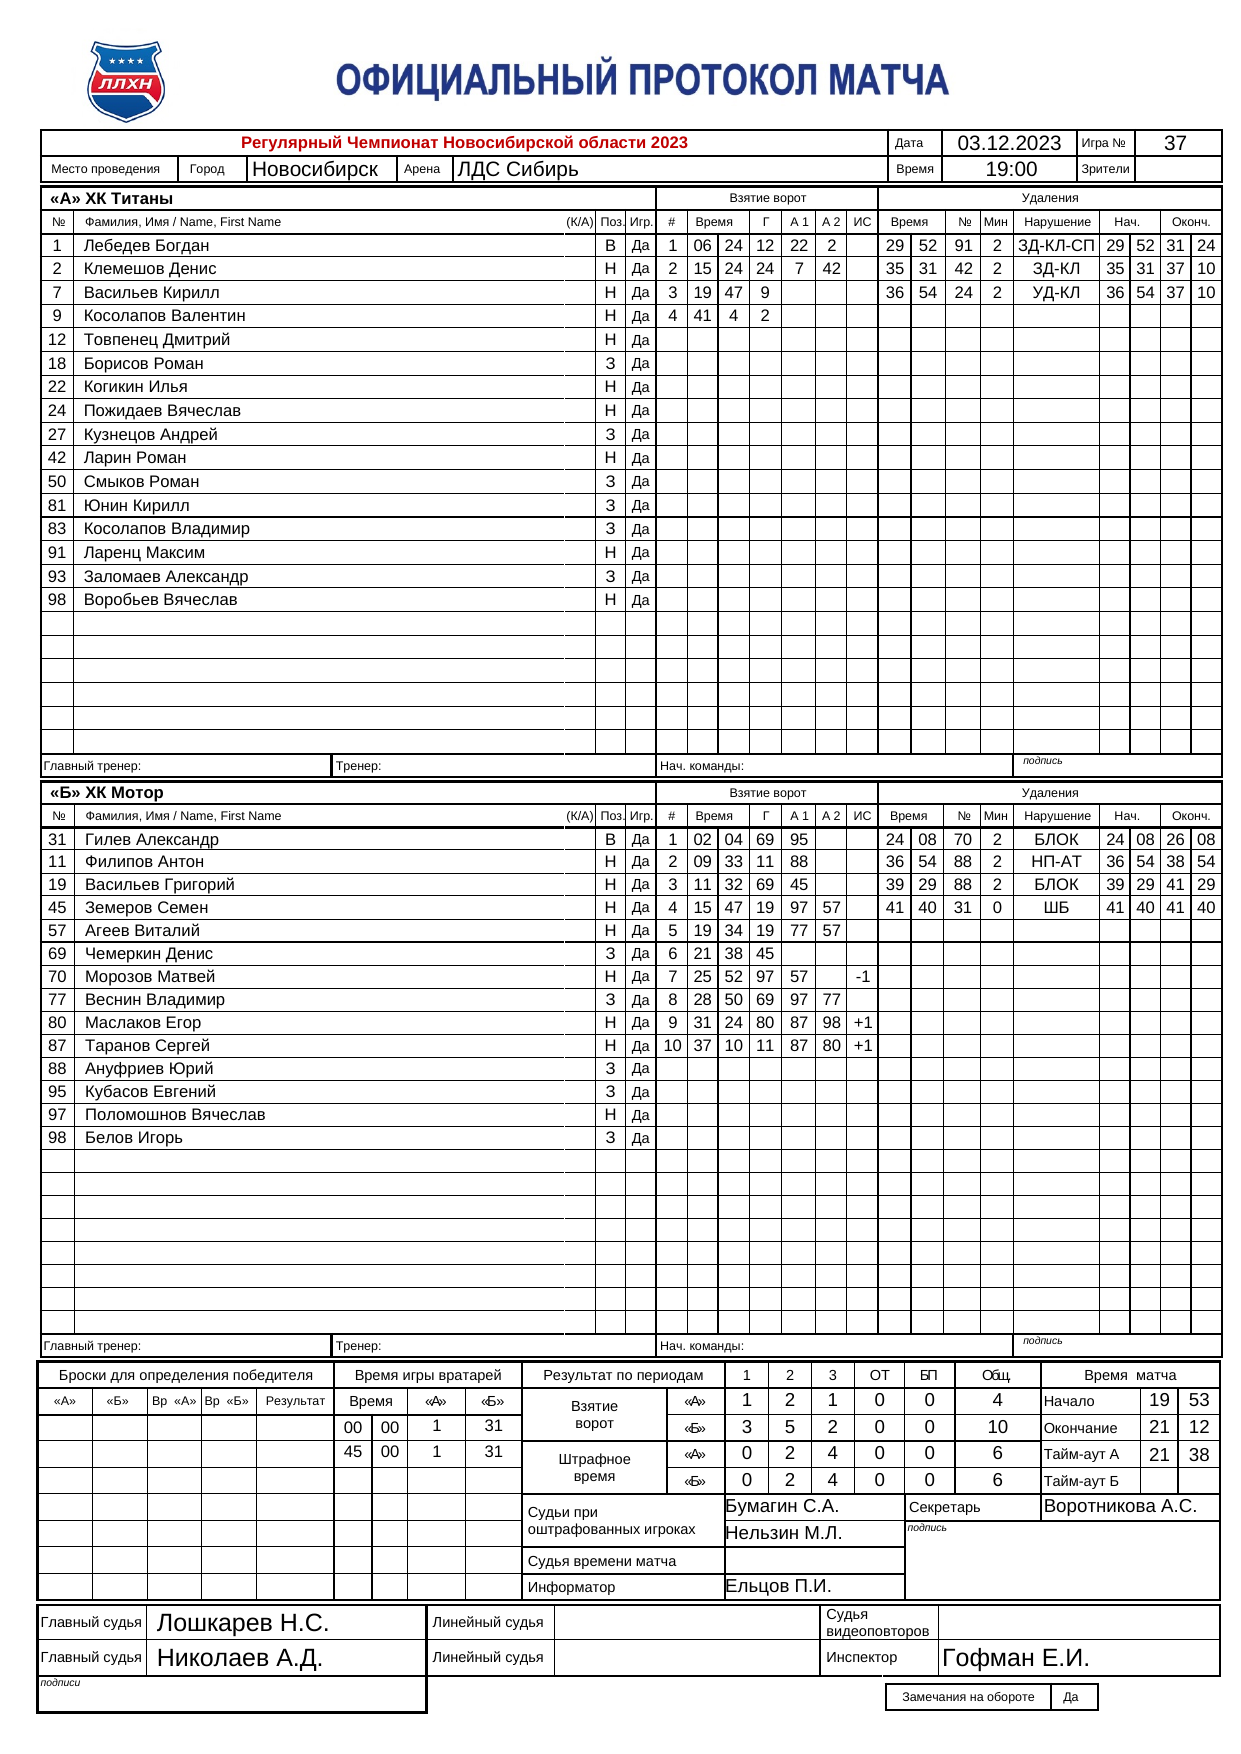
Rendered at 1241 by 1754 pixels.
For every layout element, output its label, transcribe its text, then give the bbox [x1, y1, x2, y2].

table_header Регулярный Чемпионат Новосибирской области 2023 [42, 131, 887, 155]
table_cell [1014, 659, 1099, 682]
table_cell [1100, 470, 1129, 493]
table_cell № [42, 805, 74, 826]
table_cell [257, 1494, 333, 1520]
table_cell 57 [816, 920, 846, 941]
table_cell [750, 423, 781, 445]
table_cell 11 [750, 850, 781, 872]
table_cell [408, 1521, 465, 1546]
table_cell Да [626, 1012, 655, 1033]
table_cell [750, 328, 781, 351]
table_cell 12 [750, 235, 781, 256]
table_cell [946, 518, 980, 540]
table_cell 42 [946, 257, 980, 280]
table_cell [1161, 518, 1190, 540]
table_cell [1014, 730, 1099, 753]
table_cell [626, 1288, 655, 1310]
table_cell Игр. [626, 211, 655, 233]
table_cell 38 [1179, 1441, 1219, 1467]
table_cell [912, 1127, 943, 1149]
table_cell [750, 1288, 781, 1310]
table_cell 88 [42, 1058, 74, 1079]
table_cell 24 [42, 399, 73, 422]
table_cell 69 [42, 943, 74, 964]
table_header Время матча [1042, 1363, 1219, 1387]
table_cell Агеев Виталий [75, 920, 564, 941]
table_cell Игр. [626, 805, 655, 826]
table_cell 2 [981, 850, 1013, 872]
table_cell 53 [1179, 1389, 1219, 1413]
table_cell [879, 328, 910, 351]
table_cell [1161, 352, 1190, 374]
table_cell [688, 1104, 717, 1126]
table_cell 15 [688, 257, 717, 280]
table_cell [335, 1468, 371, 1493]
table_cell [750, 588, 781, 611]
table_cell [750, 1127, 781, 1149]
table_cell [1131, 1127, 1160, 1149]
table_cell 39 [1100, 874, 1129, 895]
table_cell 77 [42, 989, 74, 1011]
table_cell [1192, 1035, 1221, 1057]
table_cell Таранов Сергей [75, 1035, 564, 1057]
table_cell 98 [42, 1127, 74, 1149]
table_cell [816, 1265, 846, 1287]
table_cell А 2 [816, 211, 846, 233]
table_cell [39, 1468, 92, 1493]
table_cell [1161, 1242, 1190, 1264]
table_cell [946, 588, 980, 611]
table_cell 1 [812, 1389, 854, 1413]
table_cell 4 [719, 305, 749, 327]
table_cell Инспектор [821, 1640, 938, 1675]
table_cell [626, 636, 655, 658]
table_cell Тайм-аут Б [1042, 1468, 1140, 1493]
table_cell [750, 541, 781, 564]
table_cell [335, 1574, 371, 1599]
table_header 2 [769, 1363, 811, 1387]
table_cell [816, 683, 846, 706]
table_cell «А» [408, 1389, 465, 1413]
table_cell [657, 494, 687, 516]
table_cell [879, 943, 910, 964]
table_cell [816, 281, 846, 303]
table_cell Да [626, 328, 655, 351]
table_cell [565, 829, 595, 849]
table_cell [596, 730, 625, 753]
table_cell Да [626, 920, 655, 941]
table_cell [1100, 376, 1129, 398]
table_cell [1192, 1104, 1221, 1126]
table_cell [74, 730, 564, 753]
table_cell [1014, 1058, 1099, 1079]
table_cell [688, 1219, 717, 1241]
table_cell 24 [719, 257, 749, 280]
table_cell [148, 1494, 201, 1520]
table_cell [981, 1311, 1013, 1333]
table_cell 93 [42, 565, 73, 587]
table_cell [1100, 588, 1129, 611]
table_cell 2 [812, 1415, 854, 1440]
table_cell [148, 1416, 201, 1440]
table_cell [879, 1288, 910, 1310]
table_cell 0 [855, 1468, 904, 1493]
table_cell Н [596, 281, 625, 303]
table_cell [1192, 659, 1221, 682]
table_cell [408, 1574, 465, 1599]
table_cell [688, 1150, 717, 1172]
table_cell [879, 494, 910, 516]
table_cell Маслаков Егор [75, 1012, 564, 1033]
table_cell [981, 636, 1013, 658]
table_cell 36 [879, 850, 910, 872]
table_cell [1161, 1311, 1190, 1333]
table_cell [1192, 730, 1221, 753]
table_cell 81 [42, 494, 73, 516]
table_cell [555, 1640, 819, 1675]
table_cell [816, 1104, 846, 1126]
table_cell [981, 352, 1013, 374]
table_cell 3 [657, 874, 687, 895]
table_cell [1192, 1196, 1221, 1218]
table_cell [750, 518, 781, 540]
table_cell [657, 1081, 687, 1103]
table_cell 42 [42, 446, 73, 469]
table_cell [1131, 920, 1160, 941]
table_cell -1 [847, 966, 877, 987]
table_cell [657, 423, 687, 445]
table_header ОТ [855, 1363, 904, 1387]
table_cell [816, 518, 846, 540]
table_cell 09 [688, 850, 717, 872]
table_cell [596, 1265, 625, 1287]
table_cell 36 [879, 281, 910, 303]
table_cell [1014, 1219, 1099, 1241]
table_cell [688, 399, 717, 422]
table_cell [816, 541, 846, 564]
table_cell [782, 423, 815, 445]
table_cell 54 [1131, 850, 1160, 872]
table_cell [1131, 399, 1160, 422]
table_cell [1014, 1242, 1099, 1264]
table_cell [782, 470, 815, 493]
table_cell Да [626, 829, 655, 849]
table_cell 31 [688, 1012, 717, 1033]
table_cell [879, 1265, 910, 1287]
table_cell [1100, 989, 1129, 1011]
table_cell [148, 1468, 201, 1493]
table_cell [657, 1173, 687, 1195]
table_cell 19 [688, 920, 717, 941]
table_cell [565, 328, 595, 351]
table_cell 28 [688, 989, 717, 1011]
table_cell [1161, 1012, 1190, 1033]
table_cell 39 [879, 874, 910, 895]
table_cell Н [596, 966, 625, 987]
table_header «Б» ХК Мотор [42, 783, 655, 803]
table_cell [944, 1242, 980, 1264]
table_cell [373, 1521, 407, 1546]
table_cell [879, 730, 910, 753]
table_cell [626, 1311, 655, 1333]
table_cell [981, 446, 1013, 469]
table_cell [75, 1173, 564, 1195]
table_cell [912, 541, 945, 564]
table_cell [782, 707, 815, 729]
table_cell 0 [905, 1442, 954, 1467]
table_cell [1131, 1012, 1160, 1033]
table_cell [1014, 565, 1099, 587]
table_cell [816, 352, 846, 374]
table_cell [657, 707, 687, 729]
table_cell [750, 494, 781, 516]
table_cell [981, 1173, 1013, 1195]
table_cell Да [626, 565, 655, 587]
table_cell Да [626, 896, 655, 918]
table_cell [596, 1173, 625, 1195]
table_cell Чемеркин Денис [75, 943, 564, 964]
table_cell [1014, 518, 1099, 540]
table_cell [42, 1242, 74, 1264]
table_cell [879, 399, 910, 422]
table_cell 50 [42, 470, 73, 493]
table_cell [944, 1196, 980, 1218]
table_cell [1131, 1150, 1160, 1172]
table_cell Да [626, 1081, 655, 1103]
table_cell 22 [42, 376, 73, 398]
table_cell [93, 1494, 147, 1520]
table_cell [1131, 1265, 1160, 1287]
table_cell подпись [1014, 755, 1221, 776]
table_cell Н [596, 257, 625, 280]
table_cell 2 [42, 257, 73, 280]
table_cell 41 [1100, 896, 1129, 918]
table_cell 29 [912, 874, 943, 895]
table_cell [466, 1468, 521, 1493]
table_cell [750, 1219, 781, 1241]
table_cell [1131, 541, 1160, 564]
table_cell Н [596, 376, 625, 398]
table_cell З [596, 518, 625, 540]
table_cell [1100, 1288, 1129, 1310]
table_cell 98 [42, 588, 73, 611]
table_cell 19 [750, 920, 781, 941]
table_cell [1100, 1127, 1129, 1149]
table_cell [428, 1677, 882, 1711]
table_cell 24 [719, 1012, 749, 1033]
table_cell [688, 541, 717, 564]
table_cell З [596, 1058, 625, 1079]
table_cell 24 [719, 235, 749, 256]
table_cell [912, 423, 945, 445]
table_cell [1161, 305, 1190, 327]
table_cell [847, 1104, 877, 1126]
table_cell [719, 1081, 749, 1103]
table_cell [565, 1012, 595, 1033]
table_cell 77 [816, 989, 846, 1011]
table_cell [750, 636, 781, 658]
table_cell Н [596, 874, 625, 895]
table_cell [657, 1311, 687, 1333]
table_cell [816, 565, 846, 587]
table_cell [944, 920, 980, 941]
table_cell [1161, 446, 1190, 469]
table_cell 21 [688, 943, 717, 964]
table_cell [847, 1242, 877, 1264]
table_cell [879, 612, 910, 634]
table_cell Нарушение [1014, 805, 1099, 826]
table_cell [847, 612, 877, 634]
table_cell 29 [879, 235, 910, 256]
table_cell [912, 305, 945, 327]
table_cell [1131, 1104, 1160, 1126]
table_cell [847, 328, 877, 351]
table_cell [946, 730, 980, 753]
table_cell [1100, 352, 1129, 374]
table_cell А 2 [816, 805, 846, 826]
table_header Броски для определения победителя [39, 1363, 333, 1387]
table_cell [719, 518, 749, 540]
table_cell [719, 1265, 749, 1287]
table_cell [847, 446, 877, 469]
table_cell [1131, 565, 1160, 587]
table_cell [39, 1441, 92, 1467]
table_cell [944, 943, 980, 964]
table_cell [879, 1127, 910, 1149]
table_cell [1131, 683, 1160, 706]
table_cell [719, 730, 749, 753]
table_cell [912, 612, 945, 634]
table_cell [1014, 636, 1099, 658]
table_cell Да [626, 257, 655, 280]
table_cell [42, 683, 73, 706]
table_cell [750, 1058, 781, 1079]
table_cell [912, 1219, 943, 1241]
table_cell [879, 1035, 910, 1057]
table_cell Оконч. [1161, 211, 1221, 233]
table_cell Да [626, 874, 655, 895]
table_cell [750, 1081, 781, 1103]
table_cell [719, 352, 749, 374]
table_cell [1131, 1196, 1160, 1218]
table_cell 95 [42, 1081, 74, 1103]
table_header Дата [889, 131, 941, 155]
table_cell [565, 966, 595, 987]
table_cell [657, 446, 687, 469]
table_cell [657, 470, 687, 493]
table_cell [1014, 707, 1099, 729]
table_cell [1192, 1265, 1221, 1287]
table_cell [981, 518, 1013, 540]
table_cell Г [750, 805, 781, 826]
table_cell [750, 659, 781, 682]
table_cell [657, 1265, 687, 1287]
table_cell 7 [657, 966, 687, 987]
table_cell 45 [335, 1441, 371, 1467]
table_cell [42, 1219, 74, 1241]
table_cell Мин [981, 211, 1013, 233]
table_cell 1 [42, 235, 73, 256]
table_cell 80 [816, 1035, 846, 1057]
table_cell 38 [719, 943, 749, 964]
table_cell [626, 612, 655, 634]
table_cell [1192, 1242, 1221, 1264]
table_cell [847, 683, 877, 706]
table_cell 0 [905, 1415, 954, 1440]
table_cell 2 [769, 1442, 811, 1467]
table_cell [626, 1173, 655, 1195]
table_cell 2 [981, 235, 1013, 256]
table_cell 83 [42, 518, 73, 540]
table_cell [1100, 1035, 1129, 1057]
table_cell 08 [1131, 829, 1160, 849]
table_cell № [946, 211, 980, 233]
table_cell [981, 565, 1013, 587]
table_cell 19 [42, 874, 74, 895]
table_cell [1014, 376, 1099, 398]
table_cell 40 [1192, 896, 1221, 918]
table_cell Гофман Е.И. [939, 1640, 1219, 1675]
table_cell Вр «А» [148, 1389, 201, 1413]
table_cell [565, 1035, 595, 1057]
table_cell 31 [466, 1441, 521, 1467]
table_cell 37 [1161, 257, 1190, 280]
table_cell Фамилия, Имя / Name, First Name [75, 805, 565, 826]
table_cell З [596, 565, 625, 587]
table_cell [257, 1468, 333, 1493]
table_cell [257, 1574, 333, 1599]
table_cell [565, 1242, 595, 1264]
table_cell Земеров Семен [75, 896, 564, 918]
table_cell [750, 707, 781, 729]
table_cell [981, 943, 1013, 964]
table_cell [782, 943, 815, 964]
table_cell [626, 730, 655, 753]
table_cell 21 [1141, 1415, 1177, 1440]
table_cell [912, 659, 945, 682]
table_cell 33 [719, 850, 749, 872]
table_cell [657, 328, 687, 351]
table_cell Главный тренер: [42, 755, 330, 776]
table_cell [93, 1521, 147, 1546]
table_cell Взятие ворот [523, 1389, 666, 1440]
table_cell 2 [657, 257, 687, 280]
table_cell «Б» [668, 1468, 724, 1493]
table_cell ЗД-КЛ-СП [1014, 235, 1099, 256]
table_cell [565, 1265, 595, 1287]
table_cell [847, 659, 877, 682]
table_cell 69 [750, 829, 781, 849]
table_cell Н [596, 588, 625, 611]
table_cell 31 [466, 1416, 521, 1440]
table_cell 9 [42, 305, 73, 327]
table_cell [782, 446, 815, 469]
table_cell [1192, 989, 1221, 1011]
table_cell [944, 1219, 980, 1241]
table_cell 41 [688, 305, 717, 327]
table_cell Новосибирск [248, 157, 396, 181]
table_cell [1100, 328, 1129, 351]
table_cell [719, 1173, 749, 1195]
table_cell Оконч. [1161, 805, 1221, 826]
table_cell 57 [816, 896, 846, 918]
table_cell [912, 989, 943, 1011]
table_cell [1099, 1682, 1220, 1711]
table_cell [912, 1311, 943, 1333]
table_cell [466, 1521, 521, 1546]
table_cell Время [879, 211, 945, 233]
table_cell [1131, 305, 1160, 327]
table_cell 1 [408, 1416, 465, 1440]
table_cell [1192, 1311, 1221, 1333]
table_cell подпись [1014, 1335, 1221, 1356]
table_cell [816, 470, 846, 493]
table_cell [912, 1104, 943, 1126]
table_cell [847, 636, 877, 658]
table_cell [1014, 470, 1099, 493]
table_cell [1192, 423, 1221, 445]
table_cell [688, 470, 717, 493]
table_cell 50 [719, 989, 749, 1011]
table_cell Главный судья [39, 1640, 146, 1675]
table_cell [719, 376, 749, 398]
table_cell [657, 352, 687, 374]
table_cell 80 [42, 1012, 74, 1033]
table_cell [657, 730, 687, 753]
table_cell [1014, 1150, 1099, 1172]
table_cell [1100, 612, 1129, 634]
table_cell Да [626, 494, 655, 516]
table_cell [816, 659, 846, 682]
table_cell Н [596, 1035, 625, 1057]
table_cell [750, 1196, 781, 1218]
table_cell 97 [782, 896, 815, 918]
table_cell 22 [782, 235, 815, 256]
table_cell [373, 1574, 407, 1599]
table_cell [912, 1242, 943, 1264]
table_cell [1192, 446, 1221, 469]
table_cell [1100, 1242, 1129, 1264]
table_cell [1100, 494, 1129, 516]
table_cell [1014, 305, 1099, 327]
table_cell [1131, 588, 1160, 611]
table_cell [657, 1288, 687, 1310]
table_header Общ. [956, 1363, 1040, 1387]
table_cell [1192, 683, 1221, 706]
table_cell [879, 588, 910, 611]
table_cell 6 [657, 943, 687, 964]
table_cell [1192, 1173, 1221, 1195]
table_cell 10 [657, 1035, 687, 1057]
table_cell [1100, 707, 1129, 729]
table_cell [816, 874, 846, 895]
table_cell [816, 1196, 846, 1218]
table_cell Кубасов Евгений [75, 1081, 564, 1103]
table_cell [42, 1288, 74, 1310]
table_cell [565, 920, 595, 941]
table_cell [847, 565, 877, 587]
table_cell [912, 399, 945, 422]
table_cell [596, 1150, 625, 1172]
table_cell [688, 352, 717, 374]
table_cell [816, 707, 846, 729]
table_cell 19 [1141, 1389, 1177, 1413]
table_cell [879, 565, 910, 587]
table_cell [939, 1606, 1219, 1639]
table_cell [565, 257, 595, 280]
table_cell 98 [816, 1012, 846, 1033]
table_cell [816, 730, 846, 753]
table_cell [719, 399, 749, 422]
table_cell Поломошнов Вячеслав [75, 1104, 564, 1126]
table_cell [816, 1242, 846, 1264]
table_cell [74, 707, 564, 729]
table_cell [944, 1150, 980, 1172]
table_cell Нач. команды: [657, 1335, 1012, 1356]
table_cell [981, 920, 1013, 941]
table_cell 54 [1131, 281, 1160, 303]
table_cell [719, 1104, 749, 1126]
table_cell 2 [769, 1468, 811, 1493]
table_cell [1014, 1012, 1099, 1033]
table_cell [1141, 1468, 1177, 1493]
table_cell [879, 1012, 910, 1033]
table_cell [565, 1288, 595, 1310]
table_cell [912, 966, 943, 987]
table_cell [816, 446, 846, 469]
table_cell [981, 376, 1013, 398]
table_cell 10 [1192, 257, 1221, 280]
table_cell [202, 1441, 256, 1467]
table_cell [1192, 1127, 1221, 1149]
table_cell № [42, 211, 73, 233]
table_cell Г [750, 211, 781, 233]
table_cell [879, 1150, 910, 1172]
table_cell [1131, 446, 1160, 469]
table_cell Н [596, 850, 625, 872]
table_cell [1192, 376, 1221, 398]
table_cell [750, 730, 781, 753]
table_cell [565, 588, 595, 611]
table_cell [782, 376, 815, 398]
table_cell [596, 707, 625, 729]
table_cell Ануфриев Юрий [75, 1058, 564, 1079]
table_cell 87 [782, 1035, 815, 1057]
table_cell Н [596, 446, 625, 469]
table_cell [879, 1219, 910, 1241]
table_cell [719, 1127, 749, 1149]
table_cell [1192, 707, 1221, 729]
table_cell [565, 494, 595, 516]
table_cell [719, 541, 749, 564]
table_cell [946, 446, 980, 469]
table_cell [202, 1494, 256, 1520]
table_cell 57 [42, 920, 74, 941]
table_cell 00 [373, 1441, 407, 1467]
table_cell Мин [981, 805, 1013, 826]
table_cell Васильев Кирилл [74, 281, 564, 303]
table_cell [1131, 328, 1160, 351]
table_cell [373, 1547, 407, 1573]
table_cell [1192, 1012, 1221, 1033]
table_cell [1161, 920, 1190, 941]
table_cell 25 [688, 966, 717, 987]
table_cell +1 [847, 1035, 877, 1057]
table_cell [75, 1288, 564, 1310]
table_cell УД-КЛ [1014, 281, 1099, 303]
table_cell [719, 1288, 749, 1310]
table_cell [816, 376, 846, 398]
table_cell [1131, 659, 1160, 682]
table_cell [847, 707, 877, 729]
table_cell [657, 518, 687, 540]
table_cell [596, 1196, 625, 1218]
table_cell [596, 1219, 625, 1241]
table_cell [1014, 1081, 1099, 1103]
table_cell [912, 1265, 943, 1287]
table_cell 37 [1161, 281, 1190, 303]
table_cell [688, 328, 717, 351]
table_cell Главный судья [39, 1606, 146, 1639]
table_cell [981, 966, 1013, 987]
table_cell (К/А) [565, 211, 595, 233]
table_cell [75, 1311, 564, 1333]
table_cell [847, 281, 877, 303]
table_cell [565, 1081, 595, 1103]
table_cell [719, 423, 749, 445]
table_header БП [905, 1363, 954, 1387]
table_cell [782, 328, 815, 351]
table_cell 0 [981, 896, 1013, 918]
table_cell [42, 1173, 74, 1195]
table_cell Смыков Роман [74, 470, 564, 493]
table_cell 69 [750, 874, 781, 895]
table_cell [688, 1127, 717, 1149]
table_cell Вр «Б» [202, 1389, 256, 1413]
table_cell 2 [816, 235, 846, 256]
table_cell [1192, 920, 1221, 941]
table_cell [847, 850, 877, 872]
table_cell [148, 1547, 201, 1573]
table_cell [1192, 399, 1221, 422]
table_cell [1100, 565, 1129, 587]
table_cell [596, 683, 625, 706]
table_cell [565, 1058, 595, 1079]
table_cell [750, 612, 781, 634]
table_cell [981, 989, 1013, 1011]
table_cell [1100, 966, 1129, 987]
table_cell 80 [750, 1012, 781, 1033]
table_cell [1131, 989, 1160, 1011]
table_cell [1192, 518, 1221, 540]
table_cell [688, 1081, 717, 1103]
table_cell [981, 1288, 1013, 1310]
table_cell Борисов Роман [74, 352, 564, 374]
table_cell [626, 707, 655, 729]
table_cell 10 [719, 1035, 749, 1057]
table_cell [816, 1311, 846, 1333]
table_cell [42, 1311, 74, 1333]
table_cell [912, 1288, 943, 1310]
table_cell [565, 989, 595, 1011]
table_cell [42, 612, 73, 634]
table_cell [879, 989, 910, 1011]
table_cell [912, 565, 945, 587]
table_cell 35 [1100, 257, 1129, 280]
table_cell [93, 1547, 147, 1573]
table_cell Время [688, 211, 749, 233]
table_cell [981, 541, 1013, 564]
table_cell Нарушение [1014, 211, 1099, 233]
table_cell # [657, 211, 687, 233]
table_cell [1131, 1035, 1160, 1057]
table_cell 24 [946, 281, 980, 303]
table_cell [816, 305, 846, 327]
table_cell [466, 1547, 521, 1573]
table_cell [1161, 1127, 1190, 1149]
table_cell 4 [956, 1389, 1040, 1413]
table_cell Время [335, 1389, 407, 1413]
table_cell 42 [816, 257, 846, 280]
table_cell 88 [944, 850, 980, 872]
table_cell [1131, 1219, 1160, 1241]
table_cell [912, 1196, 943, 1218]
table_cell [1161, 565, 1190, 587]
table_cell 27 [42, 423, 73, 445]
table_cell [750, 1265, 781, 1287]
table_cell [1131, 423, 1160, 445]
table_cell [1161, 376, 1190, 398]
table_cell [782, 1104, 815, 1126]
table_cell [847, 1288, 877, 1310]
table_cell [1161, 636, 1190, 658]
table_cell Воробьев Вячеслав [74, 588, 564, 611]
table_cell [74, 636, 564, 658]
table_cell Нач. [1100, 805, 1160, 826]
table_cell НП-АТ [1014, 850, 1099, 872]
table_cell [373, 1468, 407, 1493]
table_cell [1131, 352, 1160, 374]
table_cell [782, 518, 815, 540]
table_cell [912, 470, 945, 493]
table_cell Да [626, 470, 655, 493]
table_cell [782, 1127, 815, 1149]
table_cell [565, 470, 595, 493]
table_cell 31 [42, 829, 74, 849]
table_cell [816, 494, 846, 516]
table_cell [946, 659, 980, 682]
table_cell 24 [750, 257, 781, 280]
table_cell [42, 730, 73, 753]
table_cell [981, 1012, 1013, 1033]
table_cell [912, 636, 945, 658]
table_cell [1014, 943, 1099, 964]
table_cell [879, 920, 910, 941]
table_cell [1131, 1288, 1160, 1310]
table_cell Да [626, 1104, 655, 1126]
table_cell [782, 281, 815, 303]
table_cell 0 [855, 1442, 904, 1467]
table_cell [565, 446, 595, 469]
table_cell [981, 1104, 1013, 1126]
table_cell [782, 541, 815, 564]
table_cell [1161, 1104, 1190, 1126]
table_cell 41 [1161, 896, 1190, 918]
table_cell 12 [1179, 1415, 1219, 1440]
table_cell [39, 1574, 92, 1599]
table_cell [1192, 612, 1221, 634]
table_cell [1100, 1219, 1129, 1241]
table_header Результат по периодам [523, 1363, 724, 1387]
table_cell [1161, 943, 1190, 964]
table_cell Да [626, 281, 655, 303]
table_cell [847, 470, 877, 493]
table_cell [912, 588, 945, 611]
table_cell Да [626, 399, 655, 422]
table_cell Лошкарев Н.С. [147, 1606, 425, 1639]
table_cell [1192, 352, 1221, 374]
table_cell [782, 683, 815, 706]
table_cell Когикин Илья [74, 376, 564, 398]
table_cell [1014, 1173, 1099, 1195]
table_cell Нельзин М.Л. [726, 1521, 904, 1546]
table_cell 19:00 [943, 157, 1076, 181]
table_cell 11 [750, 1035, 781, 1057]
table_cell [782, 1311, 815, 1333]
table_cell [946, 707, 980, 729]
table_cell 1 [657, 829, 687, 849]
table_cell [1136, 157, 1221, 181]
table_cell [1100, 659, 1129, 682]
table_cell [688, 1058, 717, 1079]
table_cell [816, 829, 846, 849]
table_cell [912, 1058, 943, 1079]
table_cell [1131, 1242, 1160, 1264]
table_cell [1014, 588, 1099, 611]
table_header 37 [1136, 131, 1221, 155]
table_cell [1014, 1035, 1099, 1057]
table_cell [847, 257, 877, 280]
table_cell «Б » [466, 1389, 521, 1413]
table_cell [555, 1606, 819, 1639]
table_header Замечания на обороте [887, 1685, 1050, 1709]
table_cell [1014, 683, 1099, 706]
table_cell [1131, 494, 1160, 516]
table_cell 54 [912, 281, 945, 303]
table_cell [1014, 328, 1099, 351]
table_cell [847, 989, 877, 1011]
table_cell [879, 966, 910, 987]
table_cell Тайм-аут А [1042, 1441, 1140, 1467]
table_cell [626, 1265, 655, 1287]
table_cell 97 [782, 989, 815, 1011]
table_cell [466, 1494, 521, 1520]
table_cell З [596, 1127, 625, 1149]
table_cell З [596, 943, 625, 964]
table_cell [565, 1127, 595, 1149]
table_cell Поз. [596, 211, 625, 233]
table_cell [1131, 730, 1160, 753]
table_cell [719, 588, 749, 611]
table_cell 41 [1161, 874, 1190, 895]
table_cell 2 [981, 257, 1013, 280]
table_cell 2 [657, 850, 687, 872]
table_cell [816, 1081, 846, 1103]
table_cell [946, 305, 980, 327]
table_cell [1192, 541, 1221, 564]
table_cell Ларенц Максим [74, 541, 564, 564]
table_cell 40 [912, 896, 943, 918]
table_cell [1100, 683, 1129, 706]
table_cell [719, 1242, 749, 1264]
table_cell 34 [719, 920, 749, 941]
table_cell [1100, 305, 1129, 327]
table_cell [1100, 1150, 1129, 1172]
table_cell [816, 1058, 846, 1079]
table_cell Да [626, 446, 655, 469]
table_cell «А» [39, 1389, 92, 1413]
table_cell [1192, 636, 1221, 658]
table_cell [719, 636, 749, 658]
table_cell [1131, 1311, 1160, 1333]
table_cell [944, 1173, 980, 1195]
table_cell [981, 588, 1013, 611]
table_cell [42, 636, 73, 658]
table_cell Воротникова А.С. [1042, 1495, 1219, 1520]
table_cell Да [626, 423, 655, 445]
table_cell [847, 1127, 877, 1149]
table_cell [1100, 541, 1129, 564]
table_cell Время [879, 805, 943, 826]
table_cell ЗД-КЛ [1014, 257, 1099, 280]
table_cell [879, 1058, 910, 1079]
table_cell [1014, 1127, 1099, 1149]
table_cell [912, 494, 945, 516]
table_cell Город [179, 157, 246, 181]
table_cell +1 [847, 1012, 877, 1033]
table_cell [1100, 1058, 1129, 1079]
table_cell 18 [42, 352, 73, 374]
table_cell Время [688, 805, 749, 826]
table_cell [565, 636, 595, 658]
table_cell [1014, 446, 1099, 469]
table_cell [879, 1081, 910, 1103]
table_cell [565, 1173, 595, 1195]
table_cell [1192, 1081, 1221, 1103]
table_cell 00 [373, 1416, 407, 1440]
table_cell Да [626, 1035, 655, 1057]
table_cell [719, 446, 749, 469]
table_cell А 1 [782, 805, 815, 826]
table_cell [688, 1242, 717, 1264]
table_cell 54 [912, 850, 943, 872]
table_cell [1014, 541, 1099, 564]
table_cell [1100, 518, 1129, 540]
table_cell ЛДС Сибирь [454, 157, 887, 181]
table_cell 1 [657, 235, 687, 256]
table_cell 0 [855, 1415, 904, 1440]
table_cell Да [626, 1127, 655, 1149]
table_cell [1131, 376, 1160, 398]
table_cell [981, 1196, 1013, 1218]
table_cell [657, 612, 687, 634]
table_cell [782, 352, 815, 374]
table_header Да [1052, 1685, 1097, 1709]
table_cell [981, 1035, 1013, 1057]
table_cell [847, 588, 877, 611]
table_cell [782, 659, 815, 682]
table_cell 97 [42, 1104, 74, 1126]
table_cell 5 [657, 920, 687, 941]
table_cell [1192, 943, 1221, 964]
table_cell [847, 1173, 877, 1195]
table_cell [565, 281, 595, 303]
table_cell 47 [719, 281, 749, 303]
table_cell [782, 588, 815, 611]
table_cell [688, 659, 717, 682]
table_header Взятие ворот [657, 783, 877, 803]
table_header Удаления [879, 783, 1221, 803]
table_cell [879, 1196, 910, 1218]
table_cell [719, 328, 749, 351]
table_cell [847, 399, 877, 422]
table_cell [981, 399, 1013, 422]
table_cell Н [596, 1012, 625, 1033]
table_cell [912, 328, 945, 351]
table_cell [847, 305, 877, 327]
table_cell [816, 588, 846, 611]
table_cell [1014, 1311, 1099, 1333]
table_cell 4 [657, 896, 687, 918]
table_cell [408, 1547, 465, 1573]
table_cell 9 [657, 1012, 687, 1033]
table_cell [657, 636, 687, 658]
table_cell подписи [39, 1677, 425, 1711]
table_cell [565, 874, 595, 895]
table_cell [1100, 1012, 1129, 1033]
table_cell [912, 1012, 943, 1033]
table_cell Линейный судья [428, 1640, 554, 1675]
table_cell [946, 328, 980, 351]
table_cell 41 [879, 896, 910, 918]
table_cell 40 [1131, 896, 1160, 918]
table_header 3 [812, 1363, 854, 1387]
table_cell [847, 1081, 877, 1103]
table_cell 45 [42, 896, 74, 918]
table_cell [782, 636, 815, 658]
table_cell [1014, 1288, 1099, 1310]
table_cell [1179, 1468, 1219, 1493]
table_cell 57 [782, 966, 815, 987]
table_cell 45 [750, 943, 781, 964]
table_cell [944, 1058, 980, 1079]
table_cell [1014, 989, 1099, 1011]
table_cell Н [596, 328, 625, 351]
table_cell [1100, 1265, 1129, 1287]
table_cell [816, 423, 846, 445]
table_cell [626, 1196, 655, 1218]
table_cell Гилев Александр [75, 829, 564, 849]
table_cell [1192, 966, 1221, 987]
table_cell [688, 707, 717, 729]
table_cell 11 [688, 874, 717, 895]
table_cell [1161, 588, 1190, 611]
table_cell [719, 1311, 749, 1333]
table_cell 24 [1100, 829, 1129, 849]
table_cell 24 [879, 829, 910, 849]
table_cell [782, 1288, 815, 1310]
table_cell [782, 1196, 815, 1218]
table_cell подпись [906, 1522, 1219, 1599]
table_cell [596, 659, 625, 682]
table_cell [847, 943, 877, 964]
table_cell 69 [750, 989, 781, 1011]
table_cell 7 [782, 257, 815, 280]
table_cell [626, 659, 655, 682]
table_cell [626, 1150, 655, 1172]
table_cell # [657, 805, 687, 826]
table_cell [816, 1219, 846, 1241]
table_cell [42, 1196, 74, 1218]
table_cell 06 [688, 235, 717, 256]
table_cell [1161, 1196, 1190, 1218]
table_cell 87 [42, 1035, 74, 1057]
table_cell [847, 920, 877, 941]
table_cell 21 [1141, 1441, 1177, 1467]
table_cell [912, 707, 945, 729]
table_cell ШБ [1014, 896, 1099, 918]
table_cell [1100, 636, 1129, 658]
table_cell Юнин Кирилл [74, 494, 564, 516]
table_cell 31 [912, 257, 945, 280]
table_cell [657, 683, 687, 706]
table_cell [565, 1219, 595, 1241]
table_cell [1192, 588, 1221, 611]
table_cell [719, 565, 749, 587]
table_cell 5 [769, 1415, 811, 1440]
table_cell А 1 [782, 211, 815, 233]
table_cell [1192, 1058, 1221, 1079]
table_cell [782, 1081, 815, 1103]
table_cell [1100, 1311, 1129, 1333]
table_cell [847, 829, 877, 849]
table_cell Да [626, 541, 655, 564]
table_cell [688, 376, 717, 398]
table_cell Секретарь [906, 1495, 1040, 1520]
table_cell [750, 446, 781, 469]
table_cell 9 [750, 281, 781, 303]
table_cell [782, 305, 815, 327]
table_cell Лебедев Богдан [74, 235, 564, 256]
table_cell [1192, 494, 1221, 516]
table_cell [688, 1196, 717, 1218]
table_cell Информатор [523, 1575, 724, 1599]
table_cell З [596, 494, 625, 516]
table_cell [565, 518, 595, 540]
table_cell [847, 1311, 877, 1333]
table_cell [847, 1219, 877, 1241]
table_cell [726, 1548, 904, 1573]
table_cell [688, 636, 717, 658]
table_cell [944, 1311, 980, 1333]
table_cell 31 [944, 896, 980, 918]
table_cell [1014, 494, 1099, 516]
table_cell Окончание [1042, 1415, 1140, 1440]
table_cell Заломаев Александр [74, 565, 564, 587]
table_cell БЛОК [1014, 829, 1099, 849]
table_cell [879, 659, 910, 682]
table_cell ИС [847, 211, 877, 233]
table_cell [782, 565, 815, 587]
table_cell [1161, 730, 1190, 753]
table_cell Тренер: [333, 755, 655, 776]
table_cell [981, 1058, 1013, 1079]
table_cell [816, 1288, 846, 1310]
table_cell Н [596, 541, 625, 564]
table_cell [1161, 494, 1190, 516]
table_cell [42, 659, 73, 682]
table_cell [1014, 966, 1099, 987]
table_cell 2 [769, 1389, 811, 1413]
table_cell Николаев А.Д. [147, 1640, 425, 1675]
table_cell [202, 1574, 256, 1599]
table_cell [750, 1150, 781, 1172]
table_cell [626, 1219, 655, 1241]
table_cell [42, 1150, 74, 1172]
table_cell [148, 1574, 201, 1599]
table_cell 24 [1192, 235, 1221, 256]
table_cell 10 [956, 1415, 1040, 1440]
table_cell «Б» [93, 1389, 147, 1413]
table_cell [257, 1521, 333, 1546]
table_cell [981, 1127, 1013, 1149]
table_cell [657, 1150, 687, 1172]
table_cell [1131, 636, 1160, 658]
table_cell Да [626, 989, 655, 1011]
table_header Игра № [1078, 131, 1134, 155]
table_cell [816, 328, 846, 351]
table_cell [847, 1265, 877, 1287]
table_cell [1161, 328, 1190, 351]
table_cell [1014, 612, 1099, 634]
table_cell [946, 541, 980, 564]
table_cell [847, 730, 877, 753]
table_cell [1192, 1150, 1221, 1172]
table_cell [946, 470, 980, 493]
table_cell [981, 423, 1013, 445]
table_cell [981, 1265, 1013, 1287]
table_cell Веснин Владимир [75, 989, 564, 1011]
table_cell 52 [1131, 235, 1160, 256]
table_cell 08 [912, 829, 943, 849]
table_cell «Б» [668, 1415, 724, 1440]
table_cell Судья видеоповторов [821, 1606, 938, 1639]
table_cell [981, 707, 1013, 729]
table_cell [782, 1173, 815, 1195]
table_cell [1131, 943, 1160, 964]
table_cell [847, 1058, 877, 1079]
table_cell 91 [42, 541, 73, 564]
table_cell [981, 730, 1013, 753]
table_cell [879, 541, 910, 564]
table_cell [719, 1196, 749, 1218]
table_cell 36 [1100, 850, 1129, 872]
table_cell [1014, 920, 1099, 941]
table_cell [1131, 612, 1160, 634]
table_cell Да [626, 588, 655, 611]
table_cell [626, 683, 655, 706]
table_cell [565, 305, 595, 327]
table_cell [847, 352, 877, 374]
table_cell [912, 683, 945, 706]
table_cell [93, 1574, 147, 1599]
table_cell [944, 989, 980, 1011]
table_cell [596, 1311, 625, 1333]
table_cell 88 [944, 874, 980, 895]
table_cell [944, 1081, 980, 1103]
table_cell Время [889, 157, 941, 181]
table_cell [879, 470, 910, 493]
table_cell З [596, 352, 625, 374]
table_cell [1100, 1173, 1129, 1195]
table_cell [719, 1150, 749, 1172]
table_cell Тренер: [333, 1335, 655, 1356]
table_cell [565, 683, 595, 706]
table_cell [981, 1081, 1013, 1103]
table_cell Начало [1042, 1389, 1140, 1413]
table_cell Ельцов П.И. [726, 1575, 904, 1599]
table_cell [1161, 470, 1190, 493]
table_cell [750, 352, 781, 374]
table_header «А» ХК Титаны [42, 188, 655, 209]
table_cell [1100, 423, 1129, 445]
table_cell [1131, 1058, 1160, 1079]
table_cell [688, 1265, 717, 1287]
table_cell Штрафное время [523, 1442, 666, 1493]
table_cell [1100, 1081, 1129, 1103]
table_cell [408, 1468, 465, 1493]
table_cell [944, 1265, 980, 1287]
table_cell [1192, 470, 1221, 493]
table_cell 02 [688, 829, 717, 849]
table_cell В [596, 829, 625, 849]
table_cell [39, 1521, 92, 1546]
table_cell [596, 636, 625, 658]
table_cell [1131, 1081, 1160, 1103]
table_cell [1131, 707, 1160, 729]
table_cell [1161, 683, 1190, 706]
table_cell [688, 423, 717, 445]
picture [5, 28, 1179, 129]
table_cell Фамилия, Имя / Name, First Name [74, 211, 565, 233]
table_cell [981, 305, 1013, 327]
table_cell 4 [812, 1442, 854, 1467]
table_cell [657, 588, 687, 611]
table_cell [202, 1416, 256, 1440]
table_cell [847, 896, 877, 918]
table_cell [74, 612, 564, 634]
table_cell [565, 707, 595, 729]
table_cell [688, 588, 717, 611]
table_cell [879, 707, 910, 729]
table_cell Главный тренер: [42, 1335, 330, 1356]
table_cell [565, 376, 595, 398]
table_cell [657, 1058, 687, 1079]
table_cell [816, 850, 846, 872]
table_cell [688, 446, 717, 469]
table_cell [565, 423, 595, 445]
table_cell [1100, 730, 1129, 753]
table_cell Да [626, 376, 655, 398]
table_cell 2 [750, 305, 781, 327]
table_cell Белов Игорь [75, 1127, 564, 1149]
table_cell [782, 1242, 815, 1264]
table_cell Н [596, 896, 625, 918]
table_cell [657, 1219, 687, 1241]
table_cell [782, 1058, 815, 1079]
table_cell [946, 399, 980, 422]
table_cell ИС [847, 805, 877, 826]
table_cell [1014, 1196, 1099, 1218]
table_cell [719, 494, 749, 516]
table_cell [657, 399, 687, 422]
table_cell [981, 1219, 1013, 1241]
table_cell [782, 730, 815, 753]
table_cell [879, 446, 910, 469]
table_cell [816, 1127, 846, 1149]
table_cell [782, 1219, 815, 1241]
table_cell 0 [905, 1468, 954, 1493]
table_cell Косолапов Владимир [74, 518, 564, 540]
table_cell [944, 1288, 980, 1310]
table_cell [879, 636, 910, 658]
table_cell [335, 1547, 371, 1573]
table_cell 77 [782, 920, 815, 941]
table_header Время игры вратарей [335, 1363, 521, 1387]
table_cell [1192, 305, 1221, 327]
table_cell Результат [257, 1389, 333, 1413]
table_cell [626, 1242, 655, 1264]
table_cell [39, 1494, 92, 1520]
table_cell [879, 683, 910, 706]
table_cell [74, 683, 564, 706]
table_cell [75, 1265, 564, 1287]
table_cell [148, 1441, 201, 1467]
table_cell [944, 1012, 980, 1033]
table_cell 29 [1192, 874, 1221, 895]
table_cell 31 [1131, 257, 1160, 280]
table_cell [202, 1547, 256, 1573]
table_cell 91 [946, 235, 980, 256]
table_cell Ларин Роман [74, 446, 564, 469]
table_cell [816, 966, 846, 987]
table_cell [565, 612, 595, 634]
table_cell [657, 541, 687, 564]
table_cell [1161, 1219, 1190, 1241]
table_cell [719, 707, 749, 729]
table_cell [565, 730, 595, 753]
table_cell [257, 1441, 333, 1467]
table_cell 0 [726, 1468, 768, 1493]
table_cell З [596, 1081, 625, 1103]
table_cell [688, 683, 717, 706]
table_cell Поз. [596, 805, 625, 826]
table_cell [202, 1521, 256, 1546]
table_cell [688, 1311, 717, 1333]
table_cell [944, 1104, 980, 1126]
table_cell 54 [1192, 850, 1221, 872]
table_cell [782, 494, 815, 516]
table_cell 19 [750, 896, 781, 918]
table_header 03.12.2023 [943, 131, 1076, 155]
table_cell [596, 612, 625, 634]
table_cell [1100, 1104, 1129, 1126]
table_cell [1161, 399, 1190, 422]
table_cell [750, 683, 781, 706]
table_cell [74, 659, 564, 682]
table_cell Да [626, 850, 655, 872]
table_cell [39, 1547, 92, 1573]
table_cell Да [626, 1058, 655, 1079]
table_cell [1161, 1058, 1190, 1079]
table_cell [1192, 565, 1221, 587]
table_cell Нач. [1100, 211, 1160, 233]
table_cell [847, 423, 877, 445]
table_cell [912, 1035, 943, 1057]
table_cell [879, 1242, 910, 1264]
table_cell 15 [688, 896, 717, 918]
table_cell [257, 1547, 333, 1573]
table_cell «А» [668, 1442, 724, 1467]
table_cell [1161, 612, 1190, 634]
table_cell [912, 352, 945, 374]
table_cell [1100, 446, 1129, 469]
table_cell [944, 1127, 980, 1149]
table_cell [1161, 1081, 1190, 1103]
table_cell [879, 305, 910, 327]
table_cell [565, 565, 595, 587]
table_cell [719, 470, 749, 493]
table_cell [1161, 707, 1190, 729]
table_cell [912, 1173, 943, 1195]
table_cell [981, 494, 1013, 516]
table_cell 19 [688, 281, 717, 303]
table_cell Косолапов Валентин [74, 305, 564, 327]
table_cell Кузнецов Андрей [74, 423, 564, 445]
table_cell [565, 1150, 595, 1172]
table_cell [912, 943, 943, 964]
table_cell [1014, 1265, 1099, 1287]
table_cell [565, 1311, 595, 1333]
table_cell [1014, 352, 1099, 374]
table_cell [981, 1150, 1013, 1172]
table_cell [42, 707, 73, 729]
table_cell [912, 1081, 943, 1103]
table_cell [688, 612, 717, 634]
table_cell [657, 1196, 687, 1218]
table_cell [883, 1677, 1220, 1681]
table_cell [750, 470, 781, 493]
table_cell 08 [1192, 829, 1221, 849]
table_cell [879, 423, 910, 445]
table_cell Бумагин С.А. [726, 1495, 904, 1520]
table_cell [1014, 399, 1099, 422]
table_cell [75, 1219, 564, 1241]
table_cell [93, 1441, 147, 1467]
table_cell 04 [719, 829, 749, 849]
table_cell [596, 1288, 625, 1310]
table_cell Морозов Матвей [75, 966, 564, 987]
table_cell [719, 659, 749, 682]
table_header Взятие ворот [657, 188, 877, 209]
table_cell [335, 1521, 371, 1546]
table_cell 70 [944, 829, 980, 849]
table_cell «А» [668, 1389, 724, 1413]
table_cell [565, 352, 595, 374]
table_cell 2 [981, 281, 1013, 303]
table_cell [688, 730, 717, 753]
table_cell 70 [42, 966, 74, 987]
table_cell З [596, 989, 625, 1011]
table_cell 0 [905, 1389, 954, 1413]
table_cell [847, 1196, 877, 1218]
table_cell Место проведения [42, 157, 177, 181]
table_cell [782, 612, 815, 634]
table_cell [657, 1104, 687, 1126]
table_cell [719, 1058, 749, 1079]
table_cell [946, 352, 980, 374]
table_cell 11 [42, 850, 74, 872]
table_cell Н [596, 920, 625, 941]
table_cell 0 [855, 1389, 904, 1413]
table_cell [565, 943, 595, 964]
table_cell [1161, 541, 1190, 564]
table_cell [688, 1173, 717, 1195]
table_cell [912, 1150, 943, 1172]
table_cell [688, 494, 717, 516]
table_cell [750, 565, 781, 587]
table_cell Филипов Антон [75, 850, 564, 872]
table_cell [946, 494, 980, 516]
table_cell 31 [1161, 235, 1190, 256]
table_cell [981, 328, 1013, 351]
table_cell [879, 518, 910, 540]
table_cell [1161, 1150, 1190, 1172]
table_cell 3 [726, 1415, 768, 1440]
table_cell [1192, 1219, 1221, 1241]
table_cell [202, 1468, 256, 1493]
table_cell Пожидаев Вячеслав [74, 399, 564, 422]
table_cell [981, 1242, 1013, 1264]
table_cell [847, 1150, 877, 1172]
table_cell [1131, 518, 1160, 540]
table_cell [565, 1196, 595, 1218]
table_cell [1161, 1173, 1190, 1195]
table_cell [946, 423, 980, 445]
table_cell [1100, 1196, 1129, 1218]
table_cell [816, 636, 846, 658]
table_cell [912, 518, 945, 540]
table_cell 45 [782, 874, 815, 895]
table_cell [946, 636, 980, 658]
table_cell З [596, 470, 625, 493]
table_cell [847, 235, 877, 256]
table_cell [847, 874, 877, 895]
table_cell [981, 612, 1013, 634]
table_cell [1100, 920, 1129, 941]
table_cell [657, 659, 687, 682]
table_cell [688, 565, 717, 587]
table_cell [750, 376, 781, 398]
table_cell [782, 399, 815, 422]
table_cell Арена [398, 157, 452, 181]
table_cell [565, 1104, 595, 1126]
table_cell Да [626, 518, 655, 540]
table_cell [782, 1265, 815, 1287]
table_cell [719, 1219, 749, 1241]
table_cell Судьи при оштрафованных игроках [523, 1495, 724, 1546]
table_cell [565, 541, 595, 564]
table_cell [688, 518, 717, 540]
table_cell 1 [408, 1441, 465, 1467]
table_cell [93, 1416, 147, 1440]
table_cell [466, 1574, 521, 1599]
table_cell [946, 612, 980, 634]
table_cell [981, 470, 1013, 493]
table_cell 8 [657, 989, 687, 1011]
table_cell [879, 376, 910, 398]
table_cell [816, 612, 846, 634]
table_cell [912, 376, 945, 398]
table_cell [879, 1173, 910, 1195]
table_cell [75, 1196, 564, 1218]
table_cell [847, 376, 877, 398]
table_cell [879, 1104, 910, 1126]
table_cell [93, 1468, 147, 1493]
table_cell [1161, 989, 1190, 1011]
table_cell (К/А) [565, 805, 595, 826]
table_cell Товпенец Дмитрий [74, 328, 564, 351]
table_cell Да [626, 966, 655, 987]
table_cell Васильев Григорий [75, 874, 564, 895]
table_cell [1014, 1104, 1099, 1126]
table_cell [1014, 423, 1099, 445]
table_cell [750, 1173, 781, 1195]
table_cell Да [626, 305, 655, 327]
table_cell [719, 612, 749, 634]
table_cell [1161, 1265, 1190, 1287]
table_cell 12 [42, 328, 73, 351]
table_cell № [944, 805, 980, 826]
table_cell [373, 1494, 407, 1520]
table_cell [847, 518, 877, 540]
table_cell [1131, 966, 1160, 987]
table_cell 4 [812, 1468, 854, 1493]
table_cell [148, 1521, 201, 1546]
table_cell [750, 1311, 781, 1333]
table_cell [657, 565, 687, 587]
table_cell Да [626, 943, 655, 964]
table_cell [1161, 966, 1190, 987]
table_cell Зрители [1078, 157, 1134, 181]
table_cell Нач. команды: [657, 755, 1012, 776]
table_cell [946, 683, 980, 706]
table_cell [1100, 943, 1129, 964]
table_cell [981, 659, 1013, 682]
table_cell [1161, 659, 1190, 682]
table_cell 3 [657, 281, 687, 303]
table_cell [75, 1150, 564, 1172]
table_cell Да [626, 352, 655, 374]
table_cell [816, 399, 846, 422]
table_cell 1 [726, 1389, 768, 1413]
table_cell 52 [719, 966, 749, 987]
table_cell [879, 352, 910, 374]
table_cell БЛОК [1014, 874, 1099, 895]
table_cell [1131, 1173, 1160, 1195]
table_cell 38 [1161, 850, 1190, 872]
table_cell 6 [956, 1442, 1040, 1467]
table_cell 88 [782, 850, 815, 872]
table_cell [1161, 1035, 1190, 1057]
table_cell [75, 1242, 564, 1264]
table_cell 0 [726, 1442, 768, 1467]
table_cell [257, 1416, 333, 1440]
table_cell Судья времени матча [523, 1548, 724, 1573]
table_cell [946, 565, 980, 587]
table_cell [42, 1265, 74, 1287]
table_cell [782, 1150, 815, 1172]
table_cell [946, 376, 980, 398]
table_cell [816, 943, 846, 964]
table_cell 36 [1100, 281, 1129, 303]
table_cell [657, 376, 687, 398]
table_cell [847, 541, 877, 564]
table_cell [688, 1288, 717, 1310]
table_cell Да [626, 235, 655, 256]
table_cell Линейный судья [428, 1606, 554, 1639]
table_cell 2 [981, 829, 1013, 849]
table_cell [657, 1127, 687, 1149]
table_cell [750, 1242, 781, 1264]
table_cell [879, 1311, 910, 1333]
table_cell [596, 1242, 625, 1264]
table_cell [39, 1416, 92, 1440]
table_cell 29 [1100, 235, 1129, 256]
table_cell [408, 1494, 465, 1520]
table_cell Н [596, 305, 625, 327]
table_header 1 [726, 1363, 768, 1387]
table_cell [944, 966, 980, 987]
table_cell [912, 730, 945, 753]
table_cell [1100, 399, 1129, 422]
table_cell [565, 896, 595, 918]
table_cell [750, 1104, 781, 1126]
table_cell Н [596, 399, 625, 422]
table_cell [335, 1494, 371, 1520]
table_cell 32 [719, 874, 749, 895]
table_cell [1192, 1288, 1221, 1310]
table_cell [565, 235, 595, 256]
table_cell [816, 1150, 846, 1172]
table_cell [565, 399, 595, 422]
table_cell [816, 1173, 846, 1195]
table_cell 26 [1161, 829, 1190, 849]
table_cell 97 [750, 966, 781, 987]
table_cell 37 [688, 1035, 717, 1057]
table_cell 29 [1131, 874, 1160, 895]
table_cell Клемешов Денис [74, 257, 564, 280]
table_cell [657, 1242, 687, 1264]
table_cell [565, 659, 595, 682]
table_cell [1161, 423, 1190, 445]
table_cell 47 [719, 896, 749, 918]
table_cell Н [596, 1104, 625, 1126]
table_cell [912, 446, 945, 469]
table_cell [847, 494, 877, 516]
table_cell 4 [657, 305, 687, 327]
table_cell З [596, 423, 625, 445]
table_cell 10 [1192, 281, 1221, 303]
table_cell 52 [912, 235, 945, 256]
table_cell В [596, 235, 625, 256]
table_cell [750, 399, 781, 422]
table_cell 00 [335, 1416, 371, 1440]
table_cell [719, 683, 749, 706]
table_cell 7 [42, 281, 73, 303]
table_cell 95 [782, 829, 815, 849]
table_cell [565, 850, 595, 872]
table_cell 35 [879, 257, 910, 280]
table_header Удаления [879, 188, 1221, 209]
table_cell [944, 1035, 980, 1057]
table_cell [1192, 328, 1221, 351]
table_cell [981, 683, 1013, 706]
table_cell [912, 920, 943, 941]
table_cell 6 [956, 1468, 1040, 1493]
table_cell 87 [782, 1012, 815, 1033]
table_cell 2 [981, 874, 1013, 895]
table_cell [1161, 1288, 1190, 1310]
table_cell [1131, 470, 1160, 493]
